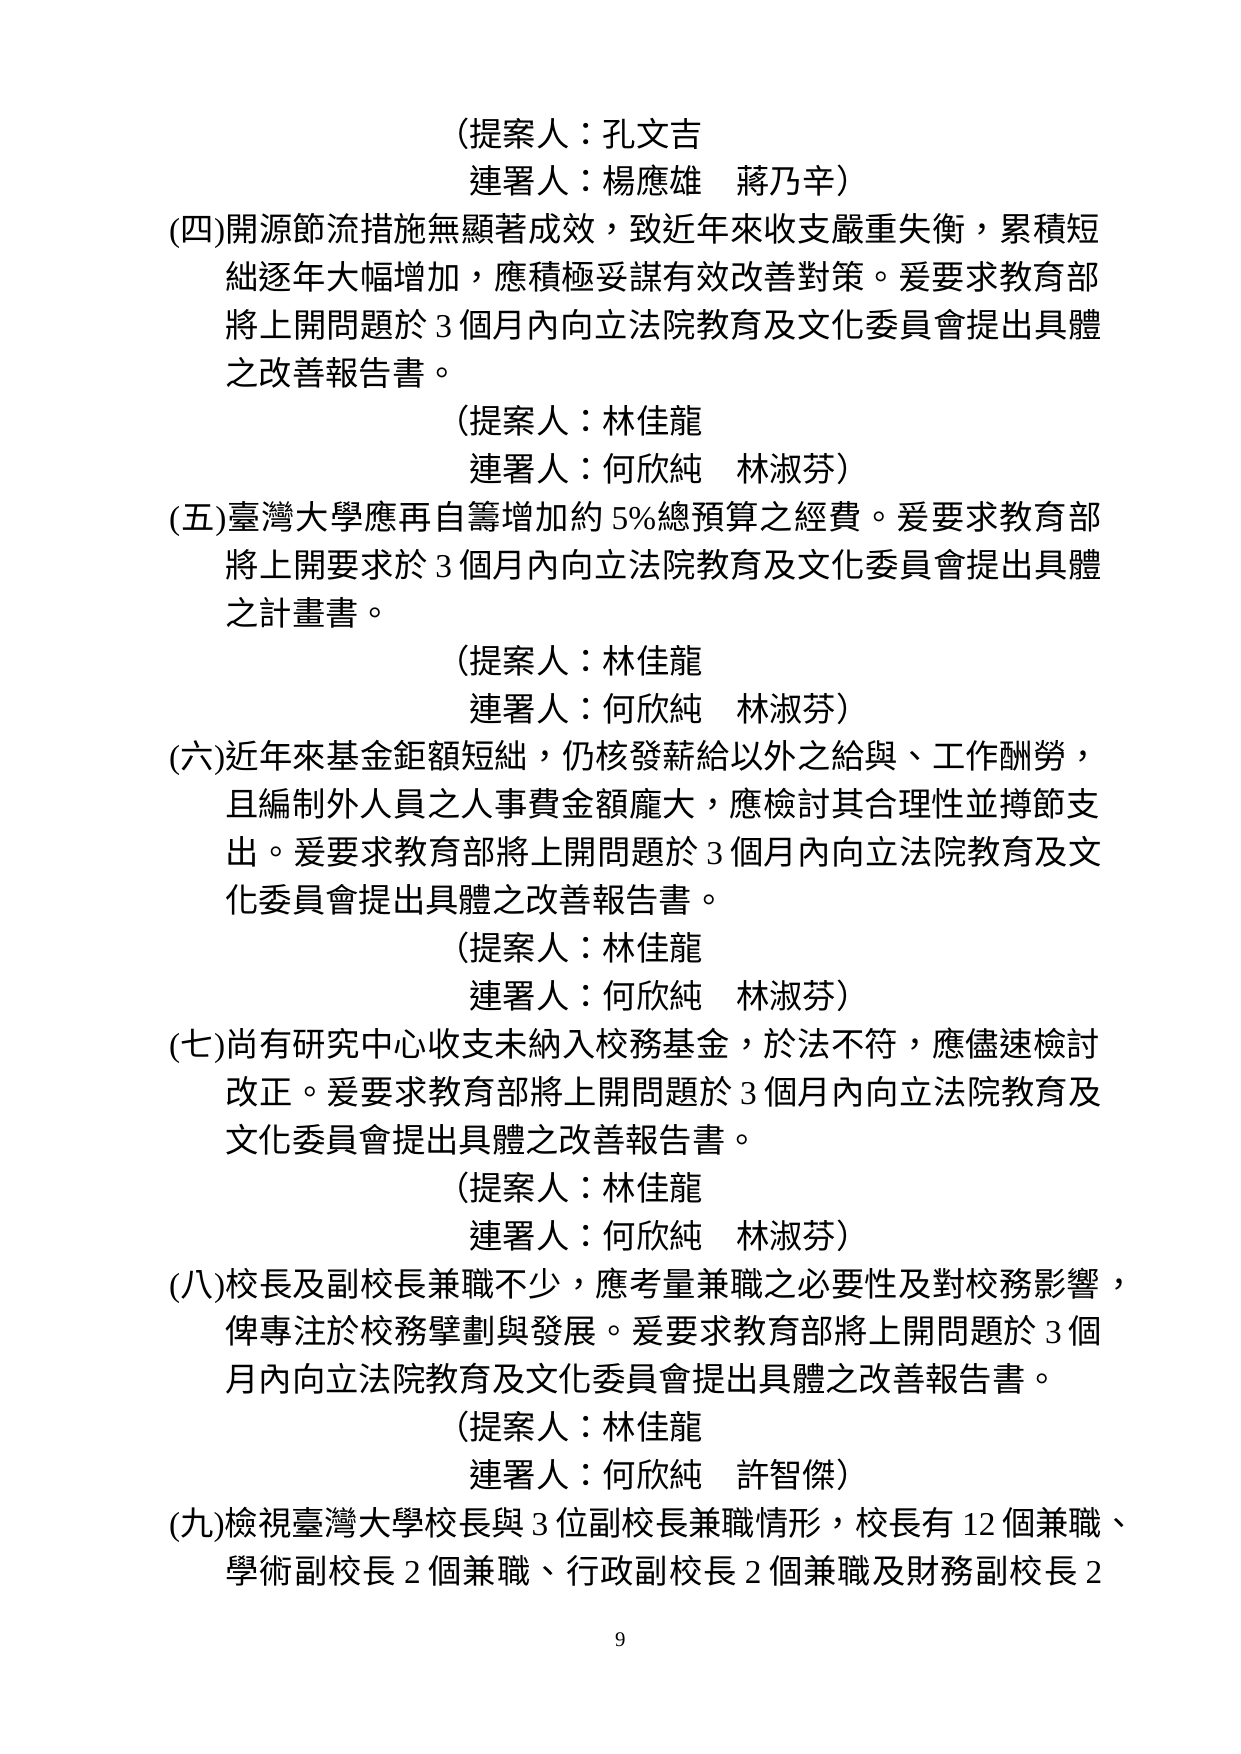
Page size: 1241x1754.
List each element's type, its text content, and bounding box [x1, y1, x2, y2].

text (七)尚有研究中心收支未納入校務基金，於法不符，應儘速檢討改正。爰要求教育部將上開問題於3個月內向立法院教育及文化委員會提出具體之改善報告書。 [169, 1018, 1102, 1162]
text 連署人：何欣純 林淑芬） [136, 443, 1104, 491]
text 連署人：楊應雄 蔣乃辛） [136, 156, 1104, 203]
text (八)校長及副校長兼職不少，應考量兼職之必要性及對校務影響，俾專注於校務擘劃與發展。爰要求教育部將上開問題於3個月內向立法院教育及文化委員會提出具體之改善報告書。 [169, 1258, 1102, 1401]
text 連署人：何欣純 許智傑） [136, 1449, 1104, 1497]
text （提案人：孔文吉 [136, 108, 1104, 156]
text (五)臺灣大學應再自籌增加約5%總預算之經費。爰要求教育部將上開要求於3個月內向立法院教育及文化委員會提出具體之計畫書。 [169, 491, 1102, 635]
text (九)檢視臺灣大學校長與3位副校長兼職情形，校長有12個兼職、學術副校長2個兼職、行政副校長2個兼職及財務副校長2個兼職。惟近年來臺大屢傳校務管理弊案及缺失，顯示內部控制嚴重疏失、管理不善，導致違法失職事件頻仍。該校校長及副校長應考量減少兼職，俾專注於校務之管裡與發展。 [169, 1497, 1102, 1593]
text (四)開源節流措施無顯著成效，致近年來收支嚴重失衡，累積短絀逐年大幅增加，應積極妥謀有效改善對策。爰要求教育部將上開問題於3個月內向立法院教育及文化委員會提出具體之改善報告書。 [169, 203, 1102, 395]
text （提案人：林佳龍 [136, 635, 1104, 683]
text 連署人：何欣純 林淑芬） [136, 970, 1104, 1018]
text （提案人：林佳龍 [136, 1401, 1104, 1449]
text （提案人：林佳龍 [136, 395, 1104, 443]
text 連署人：何欣純 林淑芬） [136, 683, 1104, 731]
text (六)近年來基金鉅額短絀，仍核發薪給以外之給與、工作酬勞，且編制外人員之人事費金額龐大，應檢討其合理性並撙節支出。爰要求教育部將上開問題於3個月內向立法院教育及文化委員會提出具體之改善報告書。 [169, 731, 1102, 922]
text （提案人：林佳龍 [136, 1162, 1104, 1210]
text （提案人：林佳龍 [136, 922, 1104, 970]
text 連署人：何欣純 林淑芬） [136, 1210, 1104, 1258]
